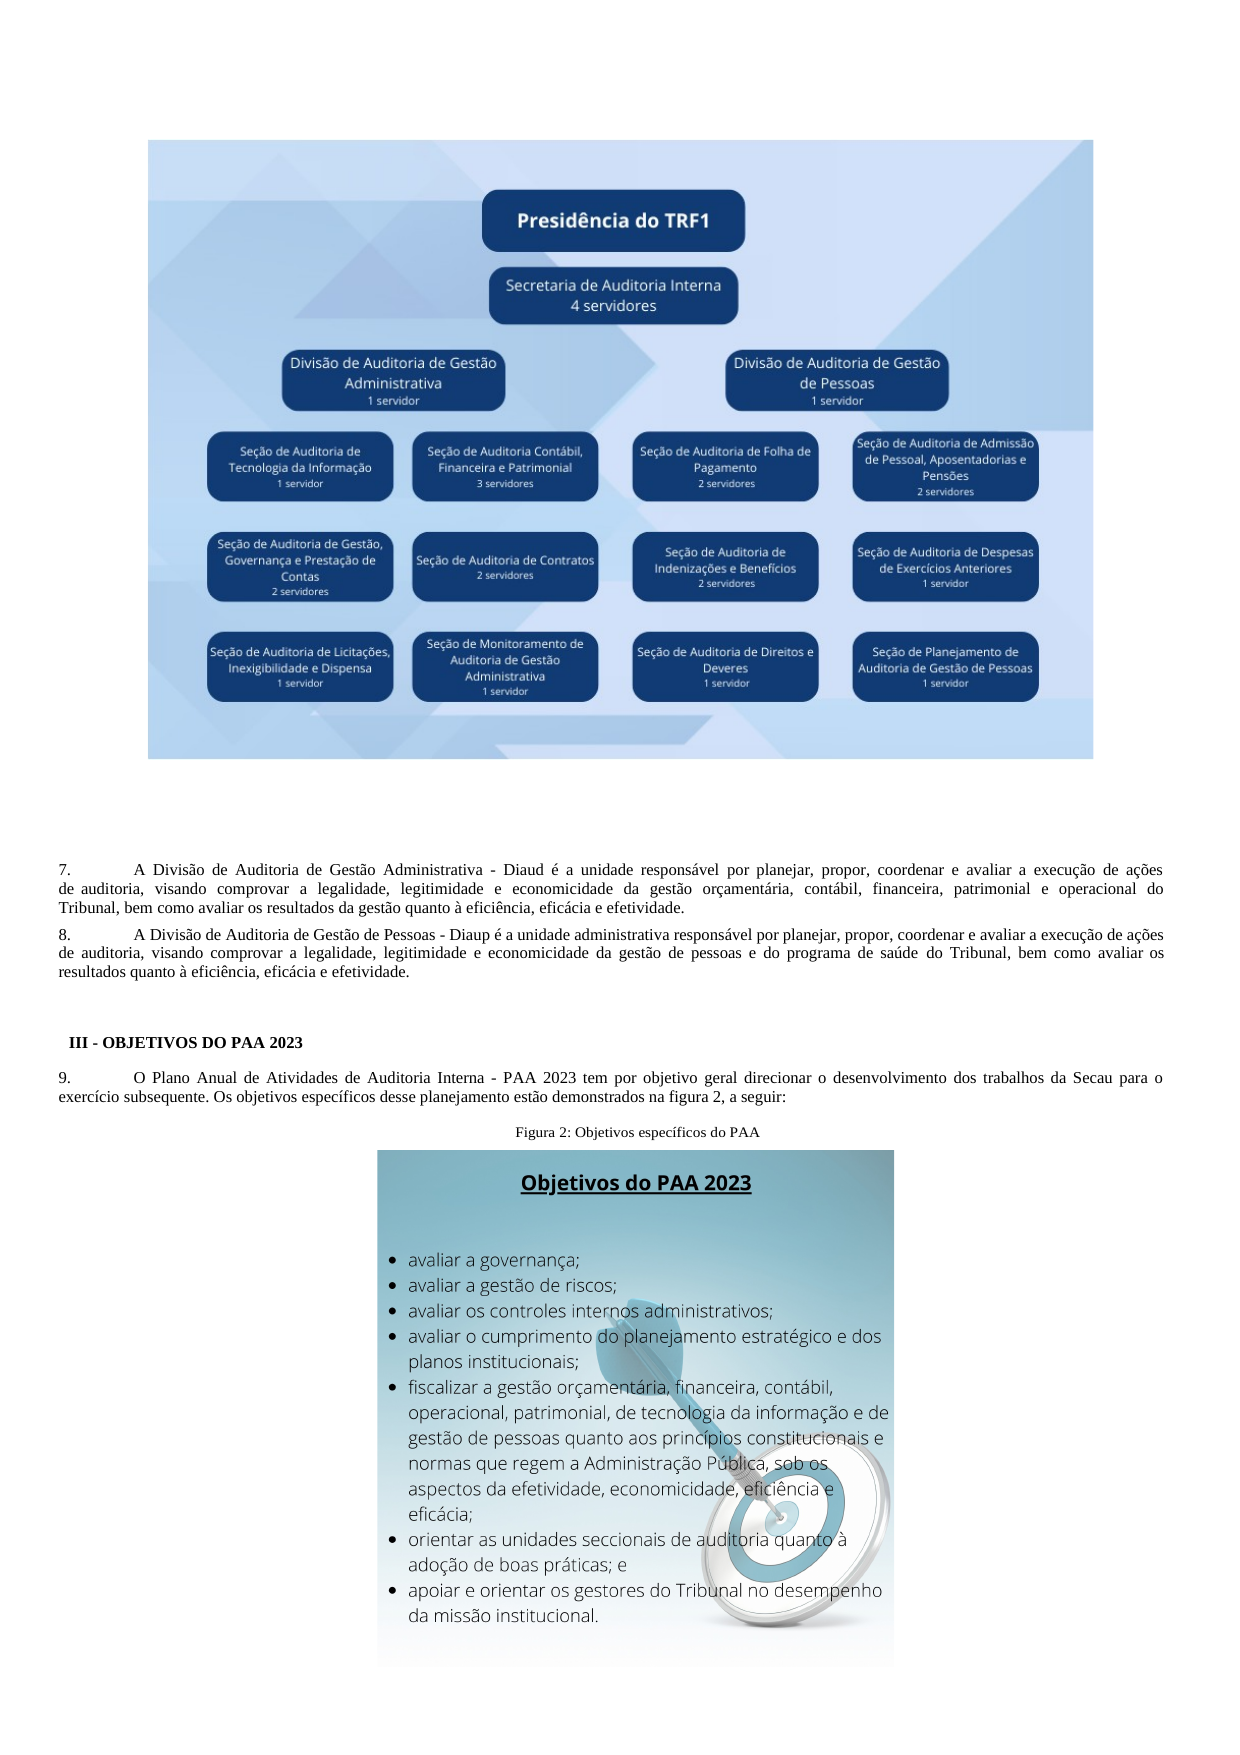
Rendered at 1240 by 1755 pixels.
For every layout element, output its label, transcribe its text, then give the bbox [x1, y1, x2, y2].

list O Plano Anual de Atividades de Auditoria Interna - PAA 2023 tem por objetivo geral direcionar o desenvolvimento dos trabalhos da Secau para o exercício subsequente. Os objetivos específicos desse planejamento estão demonstrados na figura 2, a seguir: [58, 1068, 1164, 1106]
text Figura 2: Objetivos específicos do PAA [381, 1124, 894, 1141]
list - OBJETIVOS DO PAA 2023 [69, 1033, 1196, 1052]
list A Divisão de Auditoria de Gestão Administrativa - Diaud é a unidade responsável por planejar, propor, coordenar e avaliar a execução de ações de auditoria, visando comprovar a legalidade, legitimidade e economicidade da gestão orçamentária, contábil, financeira, patrimonial e operacional do Tribunal, bem como avaliar os resultados da gestão quanto à eficiência, eficácia e efetividade. [58, 861, 1164, 917]
list A Divisão de Auditoria de Gestão de Pessoas - Diaup é a unidade administrativa responsável por planejar, propor, coordenar e avaliar a execução de ações de auditoria, visando comprovar a legalidade, legitimidade e economicidade da gestão de pessoas e do programa de saúde do Tribunal, bem como avaliar os resultados quanto à eficiência, eficácia e efetividade. [58, 925, 1165, 981]
